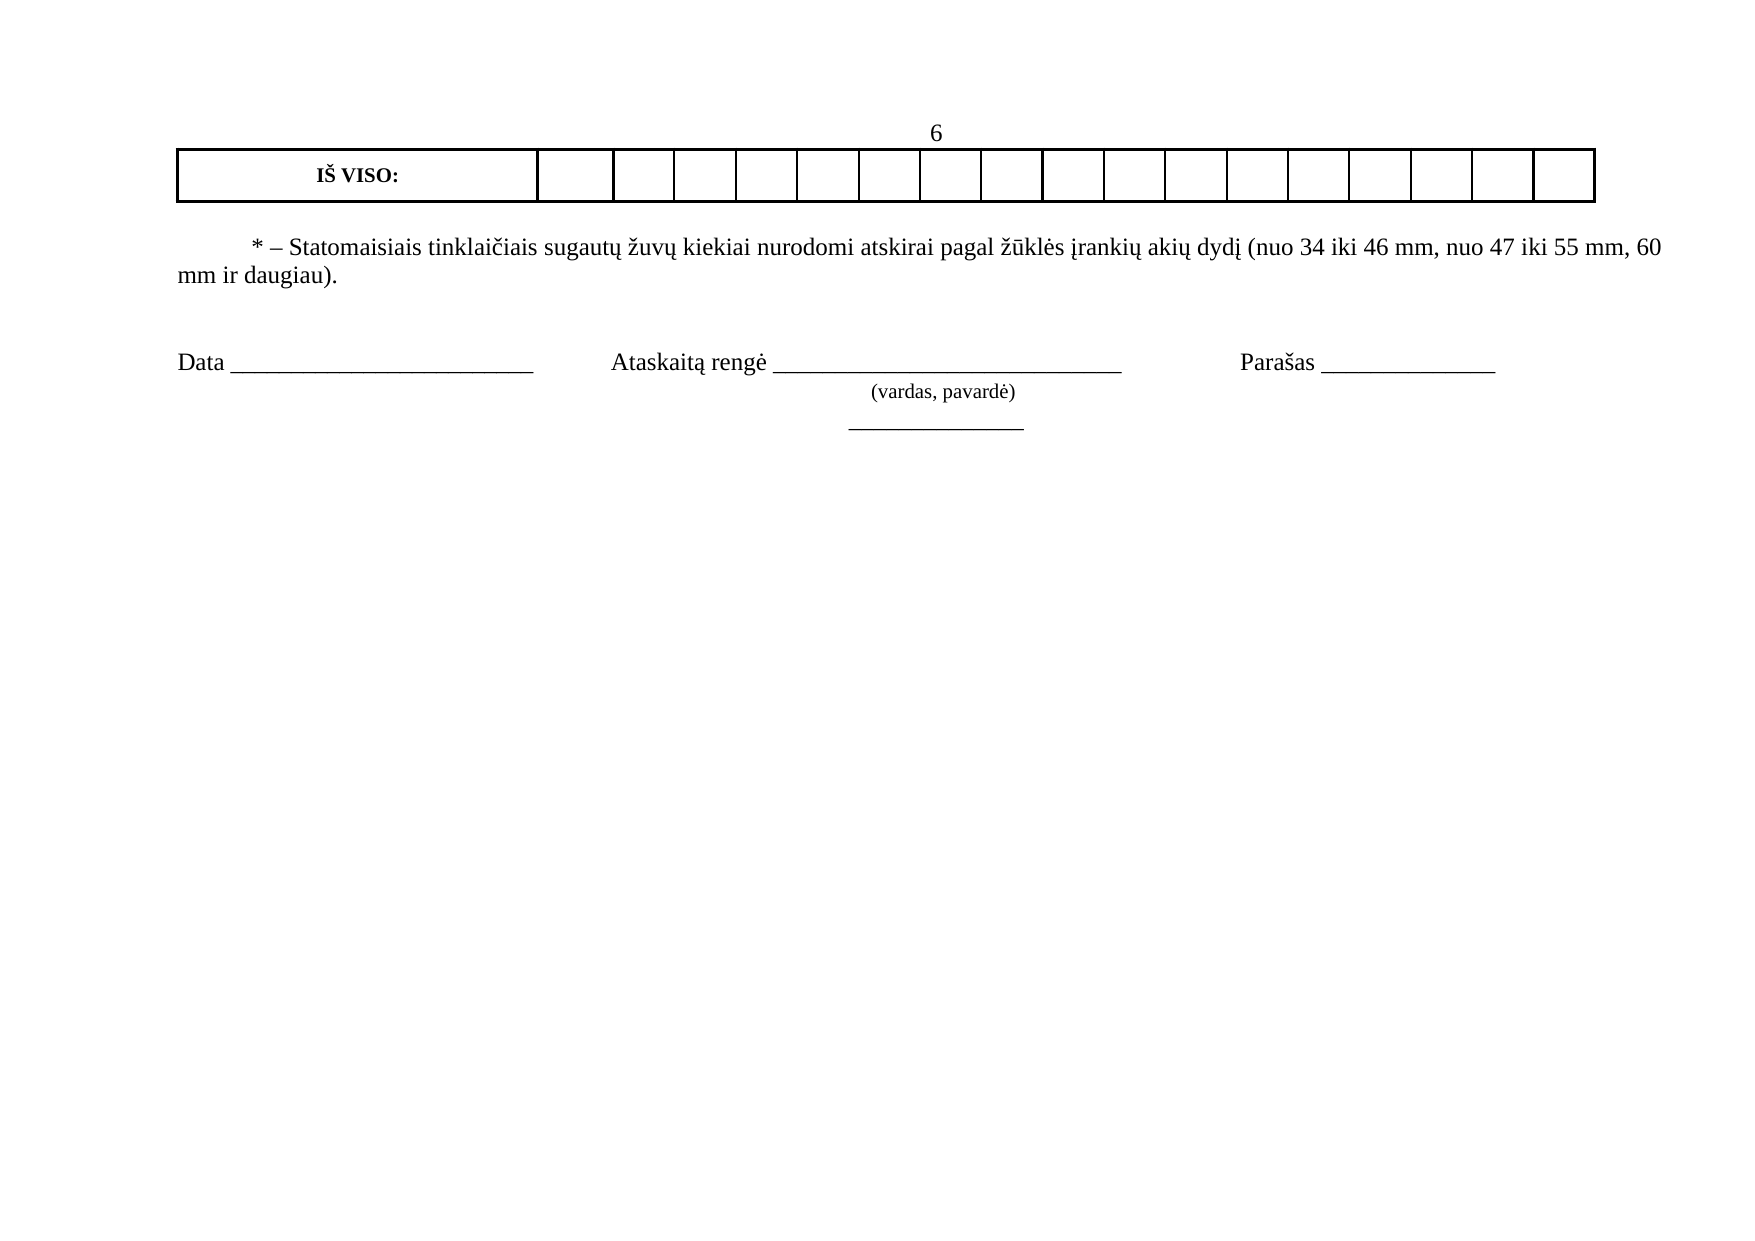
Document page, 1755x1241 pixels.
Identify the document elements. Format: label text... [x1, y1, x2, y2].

table_cell [1044, 151, 1103, 200]
table_cell [737, 151, 796, 200]
table_cell [1350, 151, 1410, 200]
table_cell [1535, 151, 1593, 200]
text Data Ataskaitą rengė Parašas [177, 347, 1695, 376]
table_cell [1473, 151, 1532, 200]
table_cell [675, 151, 735, 200]
table_cell [1166, 151, 1226, 200]
table_cell IŠ VISO: [179, 151, 536, 200]
table_cell [982, 151, 1041, 200]
table_cell [1412, 151, 1471, 200]
table_cell [1105, 151, 1164, 200]
table_cell [921, 151, 980, 200]
table_cell [539, 151, 612, 200]
table_cell [615, 151, 673, 200]
table_cell [798, 151, 858, 200]
text * – Statomaisiais tinklaičiais sugautų žuvų kiekiai nurodomi atskirai pagal žūklės įrankių akių dydį (nuo 34 iki 46 mm, nuo 47 iki 55 mm, 60 mm ir daugiau). [177, 232, 1695, 289]
text ______________ [177, 404, 1695, 433]
table_cell [860, 151, 919, 200]
table_cell [1228, 151, 1287, 200]
table_cell [1289, 151, 1348, 200]
text (vardas, pavardė) [177, 376, 1695, 404]
